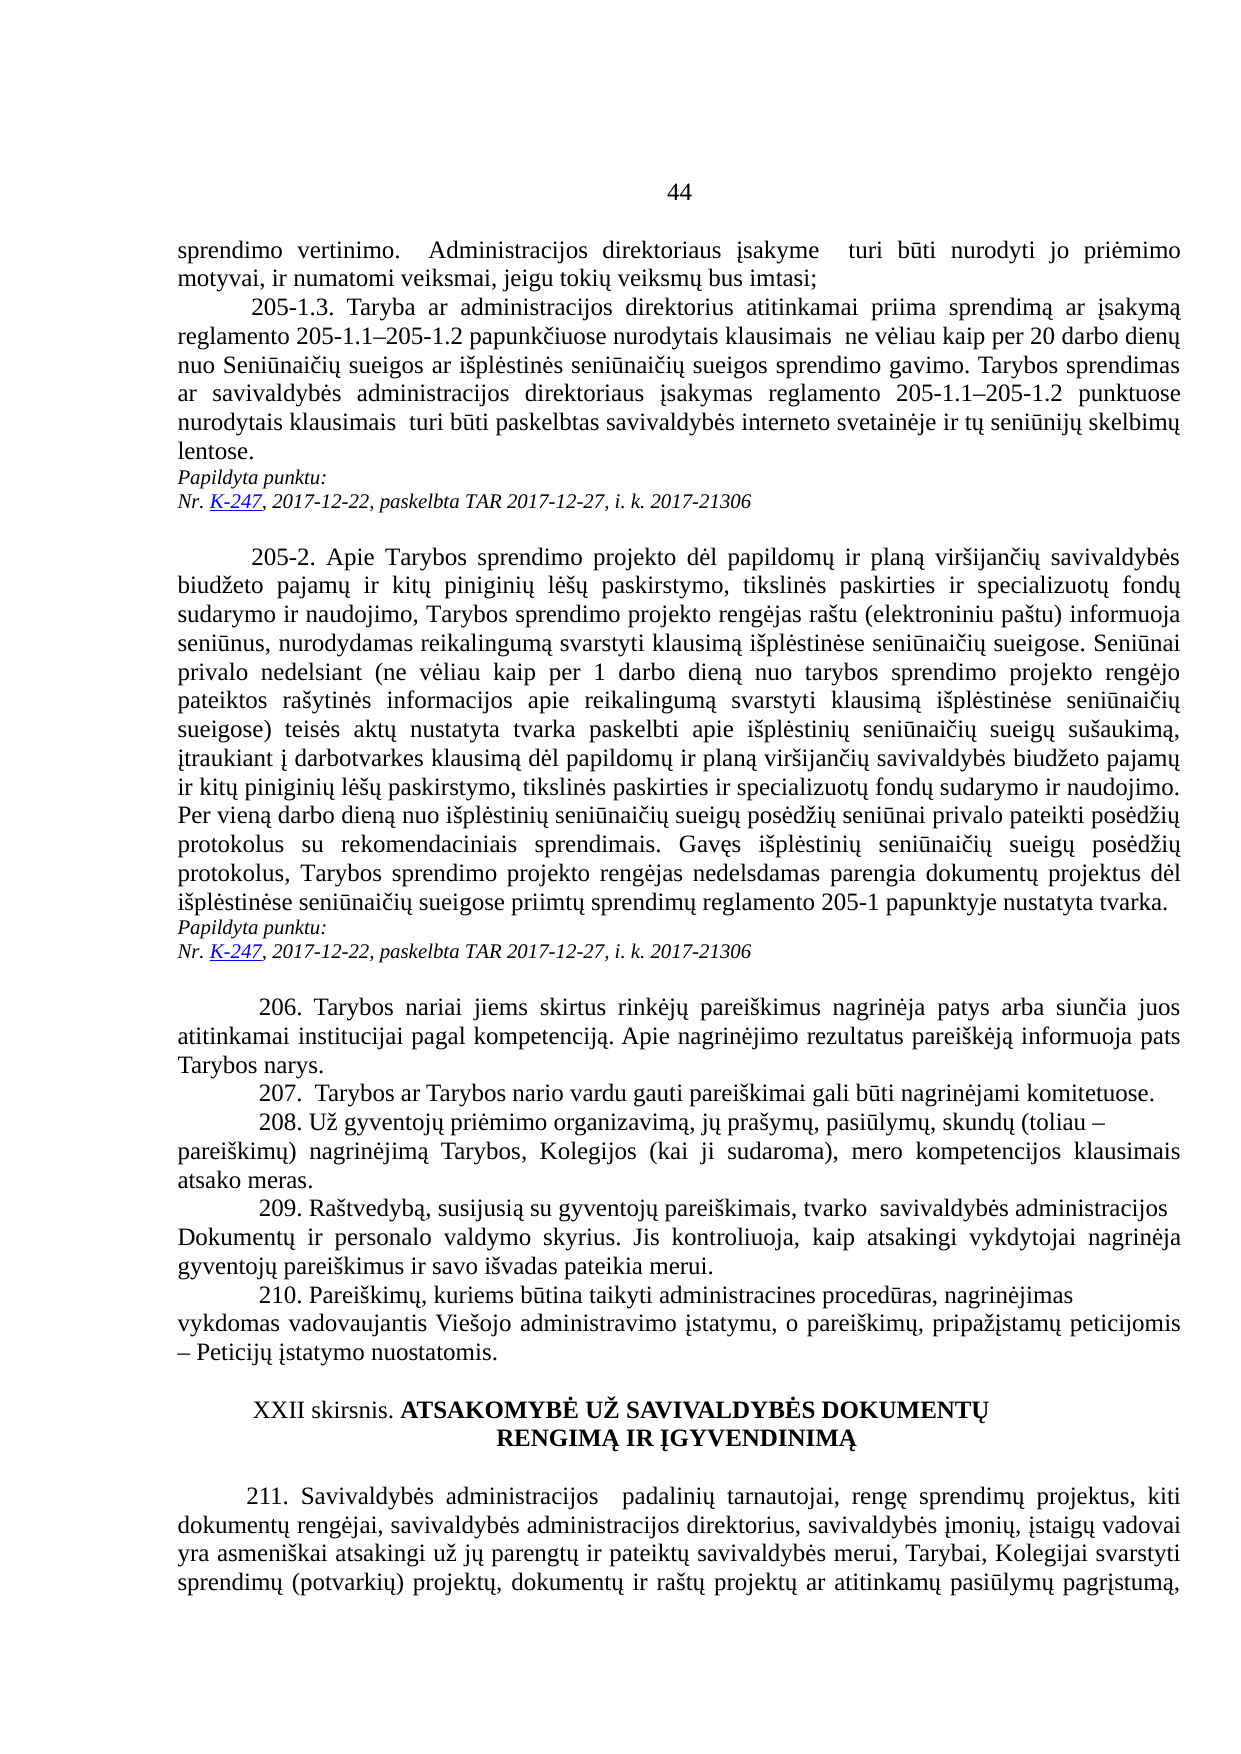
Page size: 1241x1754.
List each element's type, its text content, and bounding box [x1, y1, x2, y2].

text Papildyta punktu: [177, 915, 1181, 939]
text XXII skirsnis. ATSAKOMYBĖ UŽ SAVIVALDYBĖS DOKUMENTŲ [177, 1395, 1181, 1423]
text 205-1.3. Taryba ar administracijos direktorius atitinkamai priima sprendimą ar įsakymą reglamento 205-1.1–205-1.2 papunkčiuose nurodytais klausimais ne vėliau kaip per 20 darbo dienų nuo Seniūnaičių sueigos ar išplėstinės seniūnaičių sueigos sprendimo gavimo. Tarybos sprendimas ar savivaldybės administracijos direktoriaus įsakymas reglamento 205-1.1–205-1.2 punktuose nurodytais klausimais turi būti paskelbtas savivaldybės interneto svetainėje ir tų seniūnijų skelbimų lentose. [177, 292, 1181, 465]
text Nr. K-247, 2017-12-22, paskelbta TAR 2017-12-27, i. k. 2017-21306 [177, 939, 1181, 963]
text RENGIMĄ IR ĮGYVENDINIMĄ [402, 1423, 1181, 1452]
text 208. Už gyventojų priėmimo organizavimą, jų prašymų, pasiūlymų, skundų (toliau – [252, 1107, 1181, 1136]
text 205-2. Apie Tarybos sprendimo projekto dėl papildomų ir planą viršijančių savivaldybės biudžeto pajamų ir kitų piniginių lėšų paskirstymo, tikslinės paskirties ir specializuotų fondų sudarymo ir naudojimo, Tarybos sprendimo projekto rengėjas raštu (elektroniniu paštu) informuoja seniūnus, nurodydamas reikalingumą svarstyti klausimą išplėstinėse seniūnaičių sueigose. Seniūnai privalo nedelsiant (ne vėliau kaip per 1 darbo dieną nuo tarybos sprendimo projekto rengėjo pateiktos rašytinės informacijos apie reikalingumą svarstyti klausimą išplėstinėse seniūnaičių sueigose) teisės aktų nustatyta tvarka paskelbti apie išplėstinių seniūnaičių sueigų sušaukimą, įtraukiant į darbotvarkes klausimą dėl papildomų ir planą viršijančių savivaldybės biudžeto pajamų ir kitų piniginių lėšų paskirstymo, tikslinės paskirties ir specializuotų fondų sudarymo ir naudojimo. Per vieną darbo dieną nuo išplėstinių seniūnaičių sueigų posėdžių seniūnai privalo pateikti posėdžių protokolus su rekomendaciniais sprendimais. Gavęs išplėstinių seniūnaičių sueigų posėdžių protokolus, Tarybos sprendimo projekto rengėjas nedelsdamas parengia dokumentų projektus dėl išplėstinėse seniūnaičių sueigose priimtų sprendimų reglamento 205-1 papunktyje nustatyta tvarka. [177, 542, 1181, 915]
text 210. Pareiškimų, kuriems būtina taikyti administracines procedūras, nagrinėjimas [252, 1280, 1181, 1308]
text pareiškimų) nagrinėjimą Tarybos, Kolegijos (kai ji sudaroma), mero kompetencijos klausimais atsako meras. [177, 1136, 1181, 1193]
text 211. Savivaldybės administracijos padalinių tarnautojai, rengę sprendimų projektus, kiti dokumentų rengėjai, savivaldybės administracijos direktorius, savivaldybės įmonių, įstaigų vadovai yra asmeniškai atsakingi už jų parengtų ir pateiktų savivaldybės merui, Tarybai, Kolegijai svarstyti sprendimų (potvarkių) projektų, dokumentų ir raštų projektų ar atitinkamų pasiūlymų pagrįstumą, [177, 1481, 1181, 1596]
text Nr. K-247, 2017-12-22, paskelbta TAR 2017-12-27, i. k. 2017-21306 [177, 489, 1181, 513]
text vykdomas vadovaujantis Viešojo administravimo įstatymu, o pareiškimų, pripažįstamų peticijomis – Peticijų įstatymo nuostatomis. [177, 1308, 1181, 1366]
text Papildyta punktu: [177, 465, 1181, 489]
text 207. Tarybos ar Tarybos nario vardu gauti pareiškimai gali būti nagrinėjami komitetuose. [240, 1078, 1181, 1107]
text 209. Raštvedybą, susijusią su gyventojų pareiškimais, tvarko savivaldybės administracijos [252, 1193, 1181, 1222]
text sprendimo vertinimo. Administracijos direktoriaus įsakyme turi būti nurodyti jo priėmimo motyvai, ir numatomi veiksmai, jeigu tokių veiksmų bus imtasi; [177, 235, 1181, 292]
text 206. Tarybos nariai jiems skirtus rinkėjų pareiškimus nagrinėja patys arba siunčia juos atitinkamai institucijai pagal kompetenciją. Apie nagrinėjimo rezultatus pareiškėją informuoja pats Tarybos narys. [177, 992, 1181, 1078]
text Dokumentų ir personalo valdymo skyrius. Jis kontroliuoja, kaip atsakingi vykdytojai nagrinėja gyventojų pareiškimus ir savo išvadas pateikia merui. [177, 1222, 1181, 1280]
